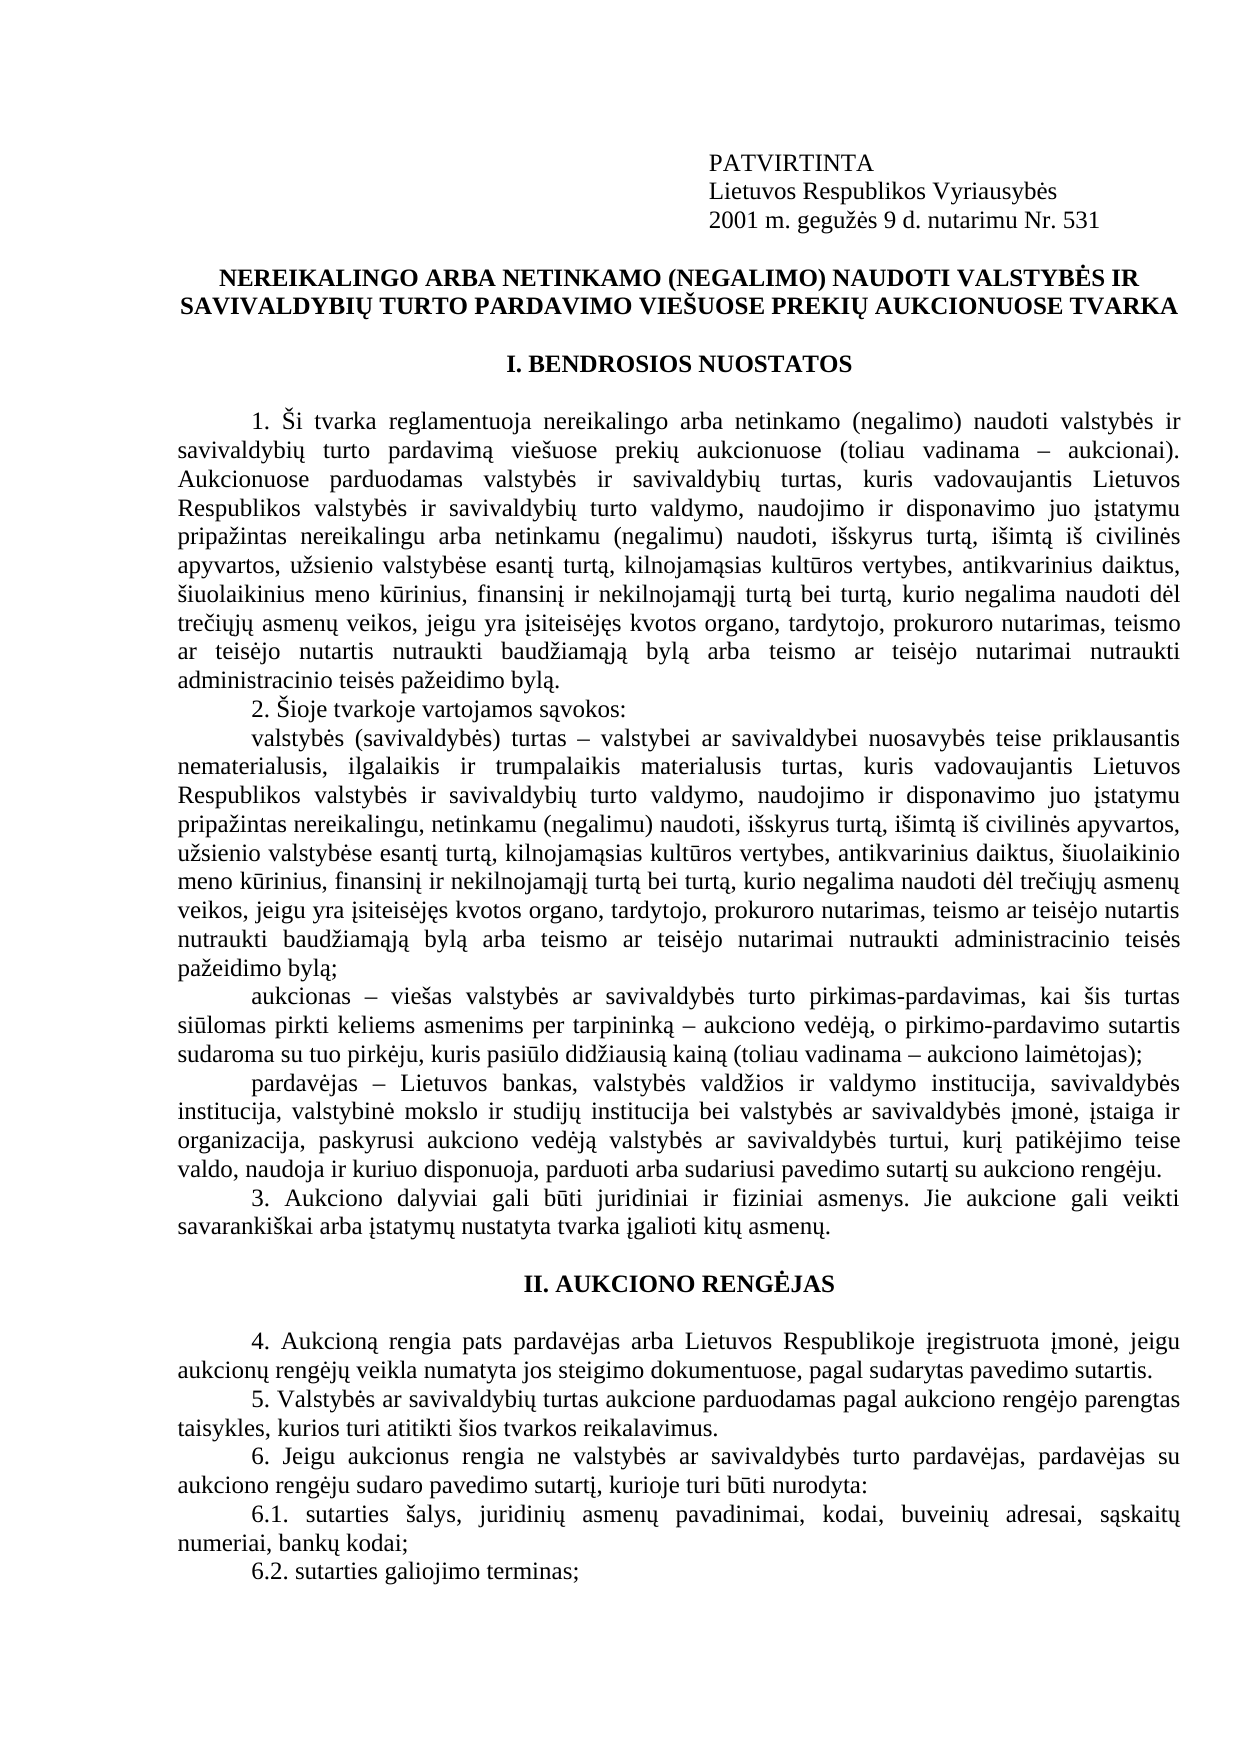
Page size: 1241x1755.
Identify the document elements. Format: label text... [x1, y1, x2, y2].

text 5. Valstybės ar savivaldybių turtas aukcione parduodamas pagal aukciono rengėjo parengtas taisykles, kurios turi atitikti šios tvarkos reikalavimus. [177, 1384, 1181, 1441]
text Lietuvos Respublikos Vyriausybės [177, 176, 1181, 205]
text 6.1. sutarties šalys, juridinių asmenų pavadinimai, kodai, buveinių adresai, sąskaitų numeriai, bankų kodai; [177, 1499, 1181, 1556]
text I. BENDROSIOS NUOSTATOS [177, 349, 1181, 378]
text PATVIRTINTA [177, 148, 1181, 176]
text 3. Aukciono dalyviai gali būti juridiniai ir fiziniai asmenys. Jie aukcione gali veikti savarankiškai arba įstatymų nustatyta tvarka įgalioti kitų asmenų. [177, 1183, 1181, 1240]
text 6.2. sutarties galiojimo terminas; [177, 1556, 1181, 1585]
text 6. Jeigu aukcionus rengia ne valstybės ar savivaldybės turto pardavėjas, pardavėjas su aukciono rengėju sudaro pavedimo sutartį, kurioje turi būti nurodyta: [177, 1441, 1181, 1499]
text II. AUKCIONO RENGĖJAS [177, 1269, 1181, 1298]
text 4. Aukcioną rengia pats pardavėjas arba Lietuvos Respublikoje įregistruota įmonė, jeigu aukcionų rengėjų veikla numatyta jos steigimo dokumentuose, pagal sudarytas pavedimo sutartis. [177, 1326, 1181, 1384]
text valstybės (savivaldybės) turtas – valstybei ar savivaldybei nuosavybės teise priklausantis nematerialusis, ilgalaikis ir trumpalaikis materialusis turtas, kuris vadovaujantis Lietuvos Respublikos valstybės ir savivaldybių turto valdymo, naudojimo ir disponavimo juo įstatymu pripažintas nereikalingu, netinkamu (negalimu) naudoti, išskyrus turtą, išimtą iš civilinės apyvartos, užsienio valstybėse esantį turtą, kilnojamąsias kultūros vertybes, antikvarinius daiktus, šiuolaikinio meno kūrinius, finansinį ir nekilnojamąjį turtą bei turtą, kurio negalima naudoti dėl trečiųjų asmenų veikos, jeigu yra įsiteisėjęs kvotos organo, tardytojo, prokuroro nutarimas, teismo ar teisėjo nutartis nutraukti baudžiamąją bylą arba teismo ar teisėjo nutarimai nutraukti administracinio teisės pažeidimo bylą; [177, 723, 1181, 981]
text pardavėjas – Lietuvos bankas, valstybės valdžios ir valdymo institucija, savivaldybės institucija, valstybinė mokslo ir studijų institucija bei valstybės ar savivaldybės įmonė, įstaiga ir organizacija, paskyrusi aukciono vedėją valstybės ar savivaldybės turtui, kurį patikėjimo teise valdo, naudoja ir kuriuo disponuoja, parduoti arba sudariusi pavedimo sutartį su aukciono rengėju. [177, 1068, 1181, 1183]
text NEREIKALINGO ARBA NETINKAMO (NEGALIMO) NAUDOTI VALSTYBĖS IR SAVIVALDYBIŲ TURTO PARDAVIMO VIEŠUOSE PREKIŲ AUKCIONUOSE TVARKA [177, 263, 1181, 320]
text 1. Ši tvarka reglamentuoja nereikalingo arba netinkamo (negalimo) naudoti valstybės ir savivaldybių turto pardavimą viešuose prekių aukcionuose (toliau vadinama – aukcionai). Aukcionuose parduodamas valstybės ir savivaldybių turtas, kuris vadovaujantis Lietuvos Respublikos valstybės ir savivaldybių turto valdymo, naudojimo ir disponavimo juo įstatymu pripažintas nereikalingu arba netinkamu (negalimu) naudoti, išskyrus turtą, išimtą iš civilinės apyvartos, užsienio valstybėse esantį turtą, kilnojamąsias kultūros vertybes, antikvarinius daiktus, šiuolaikinius meno kūrinius, finansinį ir nekilnojamąjį turtą bei turtą, kurio negalima naudoti dėl trečiųjų asmenų veikos, jeigu yra įsiteisėjęs kvotos organo, tardytojo, prokuroro nutarimas, teismo ar teisėjo nutartis nutraukti baudžiamąją bylą arba teismo ar teisėjo nutarimai nutraukti administracinio teisės pažeidimo bylą. [177, 406, 1181, 694]
text aukcionas – viešas valstybės ar savivaldybės turto pirkimas-pardavimas, kai šis turtas siūlomas pirkti keliems asmenims per tarpininką – aukciono vedėją, o pirkimo-pardavimo sutartis sudaroma su tuo pirkėju, kuris pasiūlo didžiausią kainą (toliau vadinama – aukciono laimėtojas); [177, 981, 1181, 1068]
text 2001 m. gegužės 9 d. nutarimu Nr. 531 [177, 205, 1181, 234]
text 2. Šioje tvarkoje vartojamos sąvokos: [177, 694, 1181, 723]
